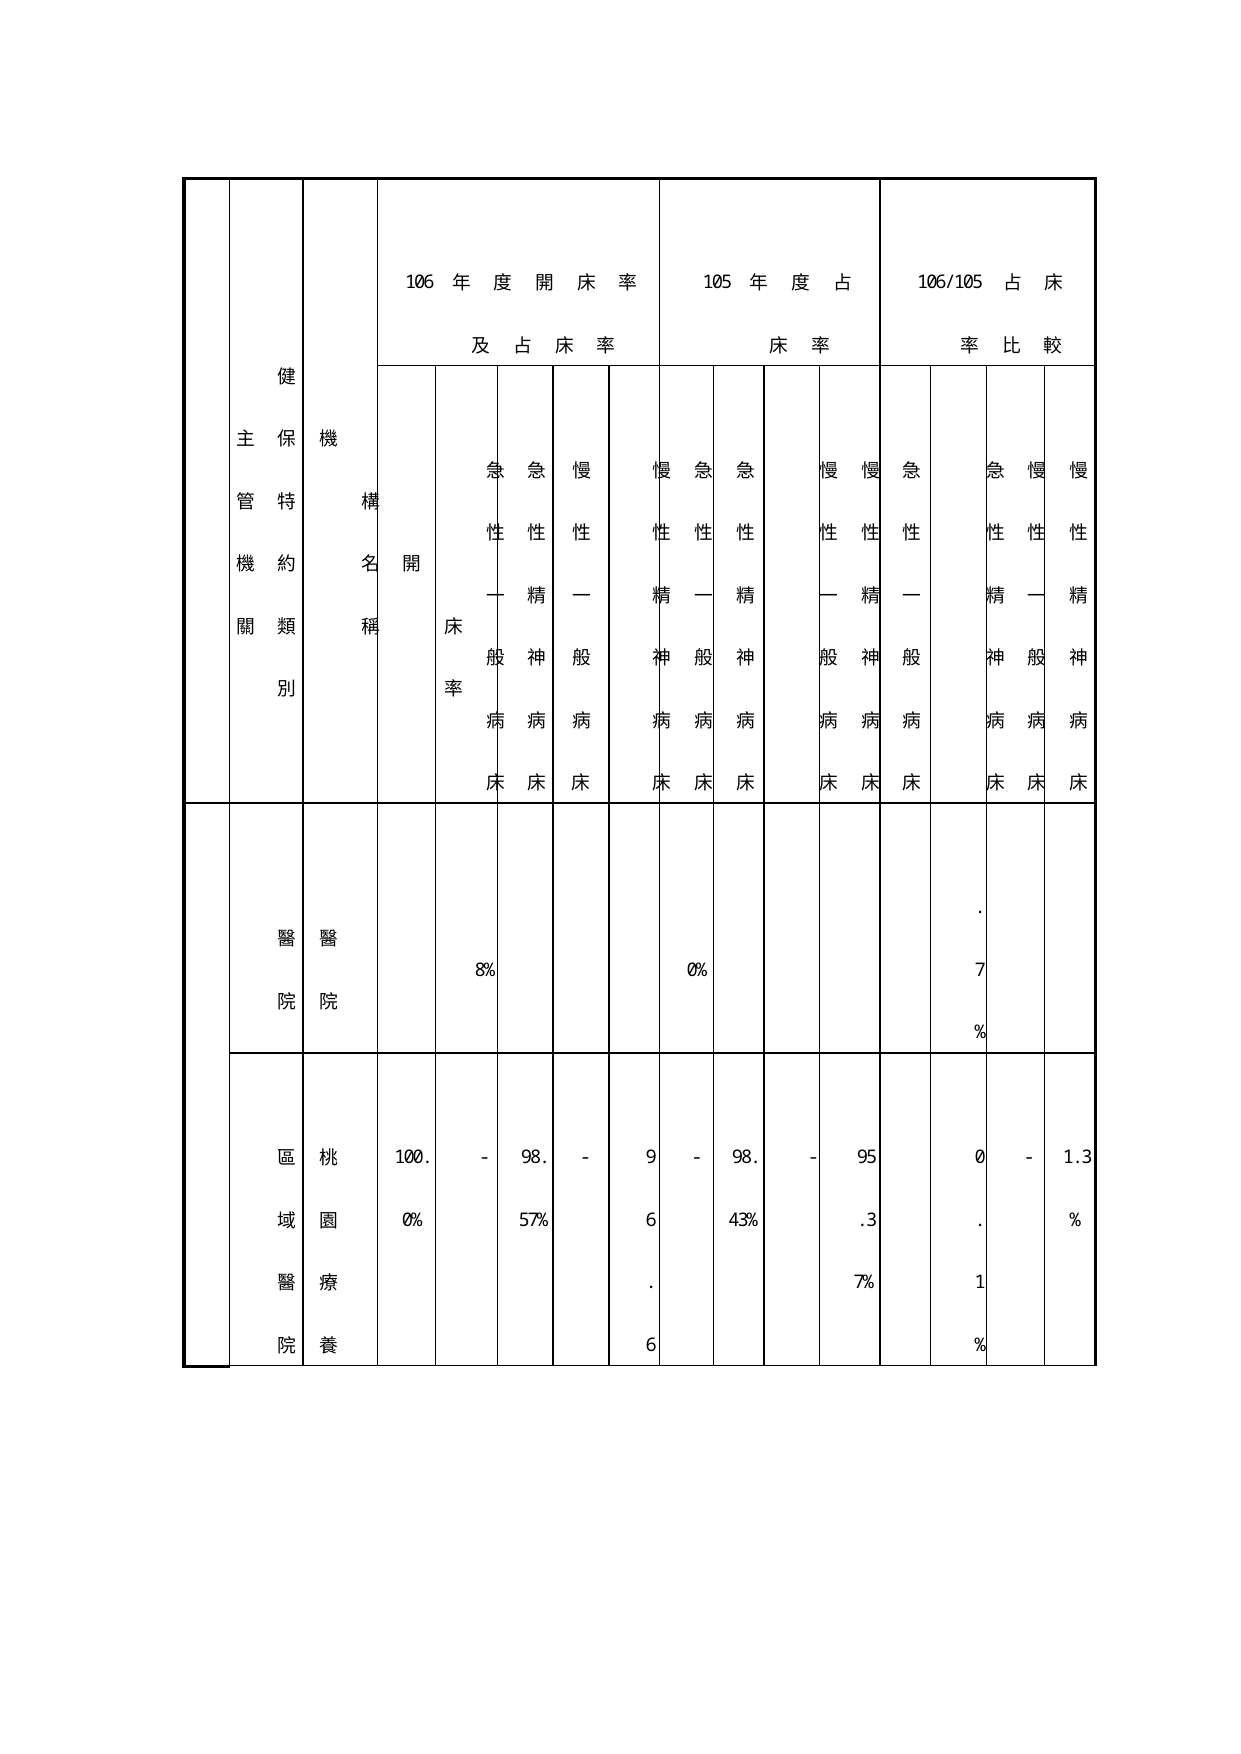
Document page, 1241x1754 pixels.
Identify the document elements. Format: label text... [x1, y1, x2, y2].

table_cell 98.57% [498, 1054, 552, 1365]
table_cell 急性一般病床 [660, 366, 713, 802]
table_cell 慢性一般病床 [765, 366, 819, 802]
table_cell 開床率 [378, 366, 435, 802]
table_cell 1.3% [1045, 1054, 1094, 1365]
table_cell [881, 804, 930, 1052]
table_cell .7% [931, 804, 986, 1052]
table_cell - [554, 1054, 608, 1365]
table_header 健保特約類別 [230, 180, 302, 802]
table_cell - [987, 804, 1044, 1052]
table_cell 8% [436, 804, 497, 1052]
table_cell 急性精神病床 [498, 366, 552, 802]
table_cell [554, 804, 608, 1052]
table_cell 98.43% [714, 1054, 763, 1365]
table_header 106年度開床率及占床率 [378, 180, 659, 365]
table_cell 慢性精神病床 [820, 366, 879, 802]
table_cell 96.6 [610, 1054, 659, 1365]
table_cell - [660, 1054, 713, 1365]
table_cell 急性精神病床 [714, 366, 763, 802]
table_cell [498, 804, 552, 1052]
table_cell - [987, 1054, 1044, 1365]
table_cell 0.1% [931, 1054, 986, 1365]
table_cell 95.37% [820, 1054, 879, 1365]
table_cell 急性一般病床 [881, 366, 930, 802]
table_cell - [1045, 804, 1094, 1052]
table_cell 0% [660, 804, 713, 1052]
table_cell [714, 804, 763, 1052]
table_cell - [765, 804, 819, 1052]
table_cell - [820, 804, 879, 1052]
table_cell [610, 804, 659, 1052]
table_cell 慢性一般病床 [554, 366, 608, 802]
table_cell [881, 1054, 930, 1365]
table_header 主管機關 [186, 180, 229, 802]
table_cell 急性精神病床 [931, 366, 986, 802]
table_cell 慢性精神病床 [1045, 366, 1094, 802]
table_cell 醫院 [304, 804, 377, 1052]
table_header 106/105占床率比較 [881, 180, 1094, 365]
table_cell 100.0% [378, 1054, 435, 1365]
table_cell [378, 804, 435, 1052]
table_cell - [765, 1054, 819, 1365]
table_header 105年度占床率 [660, 180, 879, 365]
table_cell - [436, 1054, 497, 1365]
table_cell 桃園療養 [304, 1054, 377, 1365]
table_header 機構名稱 [304, 180, 377, 802]
table_cell 醫院 [230, 804, 302, 1052]
table_cell 衛福部 [186, 804, 229, 1365]
table_cell 慢性精神病床 [610, 366, 659, 802]
table_cell 急性一般病床 [436, 366, 497, 802]
table_cell 慢性一般病床 [987, 366, 1044, 802]
table_cell 區域醫院 [230, 1054, 302, 1365]
